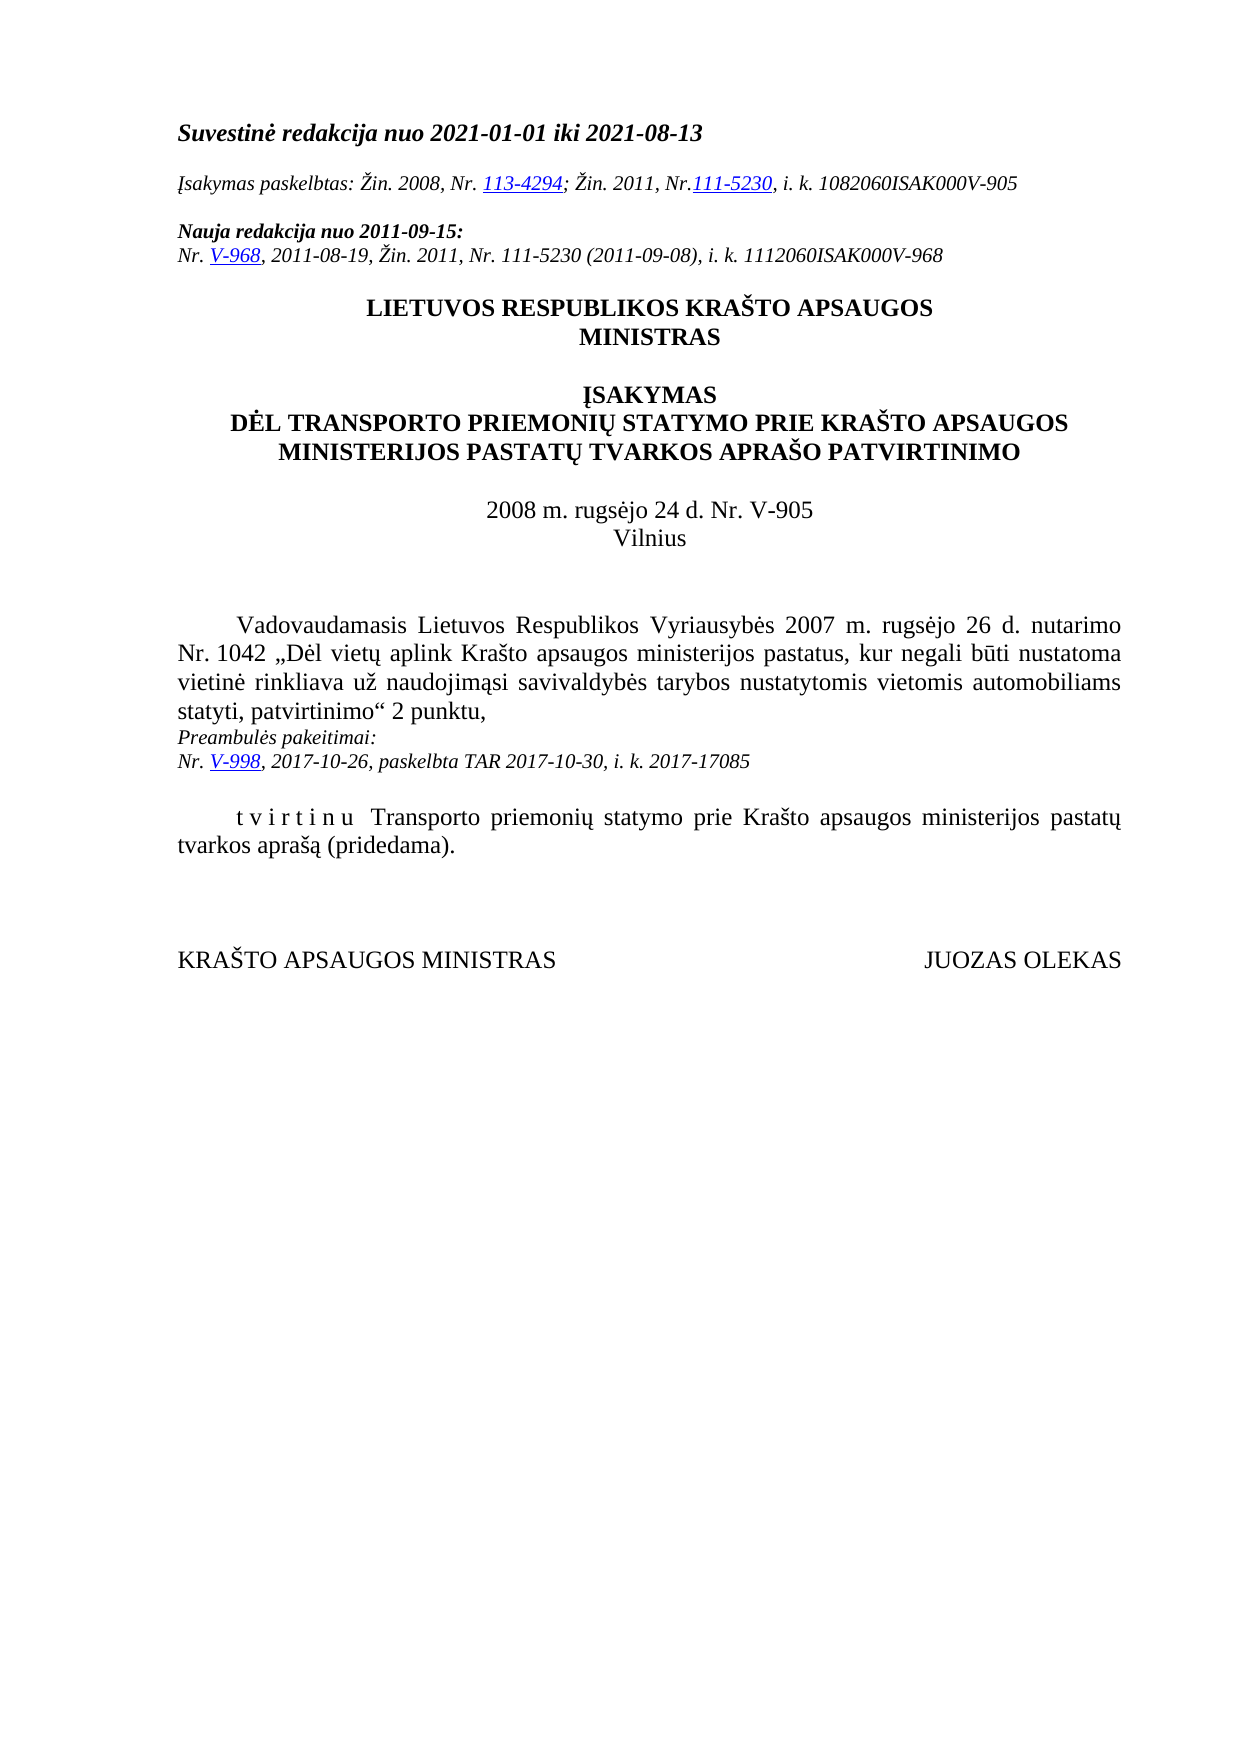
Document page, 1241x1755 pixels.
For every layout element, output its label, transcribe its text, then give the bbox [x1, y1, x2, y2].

text Nr. V-968, 2011-08-19, Žin. 2011, Nr. 111-5230 (2011-09-08), i. k. 1112060ISAK000V-968 [177, 243, 1122, 267]
text Vilnius [177, 523, 1122, 552]
text LIETUVOS RESPUBLIKOS KRAŠTO APSAUGOS [177, 293, 1122, 322]
text tvirtinu Transporto priemonių statymo prie Krašto apsaugos ministerijos pastatų tvarkos aprašą (pridedama). [177, 802, 1122, 859]
text Įsakymas paskelbtas: Žin. 2008, Nr. 113-4294; Žin. 2011, Nr.111-5230, i. k. 1082060ISAK000V-905 [177, 171, 1122, 195]
text Suvestinė redakcija nuo 2021-01-01 iki 2021-08-13 [177, 118, 1122, 147]
text 2008 m. rugsėjo 24 d. Nr. V-905 [177, 495, 1122, 523]
text Vadovaudamasis Lietuvos Respublikos Vyriausybės 2007 m. rugsėjo 26 d. nutarimo Nr. 1042 „Dėl vietų aplink Krašto apsaugos ministerijos pastatus, kur negali būti nustatoma vietinė rinkliava už naudojimąsi savivaldybės tarybos nustatytomis vietomis automobiliams statyti, patvirtinimo“ 2 punktu, [177, 610, 1122, 725]
text MINISTRAS [177, 322, 1122, 351]
text Nauja redakcija nuo 2011-09-15: [177, 219, 1122, 243]
text ĮSAKYMAS [177, 380, 1122, 408]
text KRAŠTO APSAUGOS MINISTRAS JUOZAS OLEKAS [177, 945, 1122, 974]
text Nr. V-998, 2017-10-26, paskelbta TAR 2017-10-30, i. k. 2017-17085 [177, 749, 1122, 773]
text Preambulės pakeitimai: [177, 725, 1122, 749]
text DĖL TRANSPORTO PRIEMONIŲ STATYMO PRIE KRAŠTO APSAUGOS MINISTERIJOS PASTATŲ TVARKOS APRAŠO PATVIRTINIMO [177, 408, 1122, 466]
